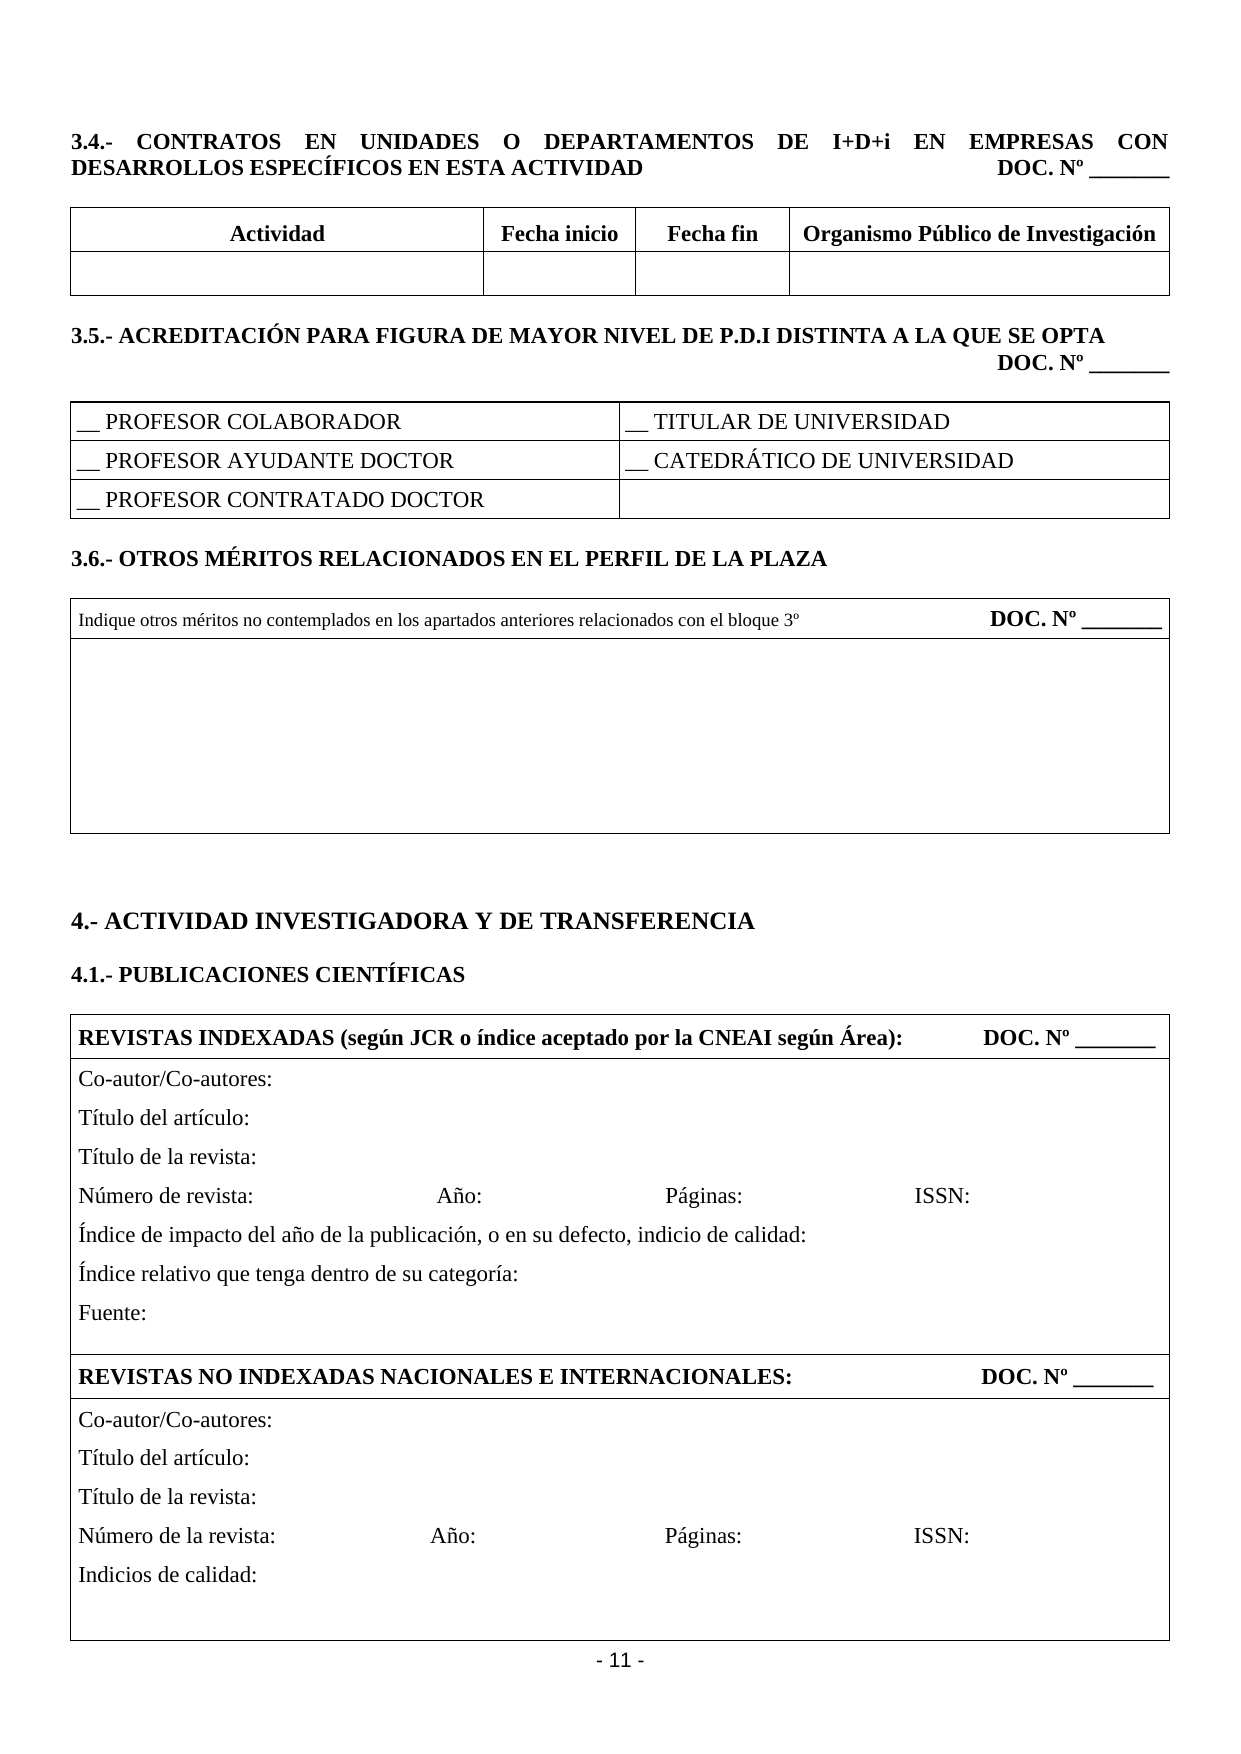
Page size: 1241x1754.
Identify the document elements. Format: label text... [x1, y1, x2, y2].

text 4.- ACTIVIDAD INVESTIGADORA Y DE TRANSFERENCIA [71, 906, 1169, 935]
table_cell [636, 252, 789, 295]
table_cell [71, 252, 483, 295]
table_header REVISTAS INDEXADAS (según JCR o índice aceptado por la CNEAI según Área): DOC. Nº _______ [71, 1015, 1169, 1058]
table_cell Co-autor/Co-autores: Título del artículo: Título de la revista: Número de la revista: Año: Páginas: ISSN: Indicios de calidad: [71, 1399, 1169, 1640]
table_cell [790, 252, 1169, 295]
table_cell [71, 639, 1169, 833]
table_header Indique otros méritos no contemplados en los apartados anteriores relacionados con el bloque 3º DOC. Nº _______ [71, 599, 1169, 638]
text DOC. Nº _______ [71, 349, 1169, 375]
table_header __ PROFESOR COLABORADOR [71, 403, 619, 440]
text 4.1.- PUBLICACIONES CIENTÍFICAS [71, 962, 1169, 988]
table_cell __ PROFESOR AYUDANTE DOCTOR [71, 441, 619, 479]
table_header Actividad [71, 208, 483, 251]
table_cell [484, 252, 635, 295]
table_header Fecha inicio [484, 208, 635, 251]
table_header Organismo Público de Investigación [790, 208, 1169, 251]
text 3.4.- CONTRATOS EN UNIDADES O DEPARTAMENTOS DE I+D+i EN EMPRESAS CON DESARROLLOS ESPECÍFICOS EN ESTA ACTIVIDAD DOC. Nº _______ [71, 128, 1169, 180]
text 3.5.- ACREDITACIÓN PARA FIGURA DE MAYOR NIVEL DE P.D.I DISTINTA A LA QUE SE OPTA [71, 322, 1169, 349]
text 3.6.- OTROS MÉRITOS RELACIONADOS EN EL PERFIL DE LA PLAZA [71, 545, 1169, 572]
table_cell [620, 480, 1169, 518]
table_cell __ CATEDRÁTICO DE UNIVERSIDAD [620, 441, 1169, 479]
table_header Fecha fin [636, 208, 789, 251]
table_header __ TITULAR DE UNIVERSIDAD [620, 403, 1169, 440]
table_cell __ PROFESOR CONTRATADO DOCTOR [71, 480, 619, 518]
table_cell REVISTAS NO INDEXADAS NACIONALES E INTERNACIONALES: DOC. Nº _______ [71, 1355, 1169, 1398]
table_cell Co-autor/Co-autores: Título del artículo: Título de la revista: Número de revista: Año: Páginas: ISSN: Índice de impacto del año de la publicación, o en su defecto, indicio de calidad: Índice relativo que tenga dentro de su categoría: Fuente: [71, 1059, 1169, 1353]
